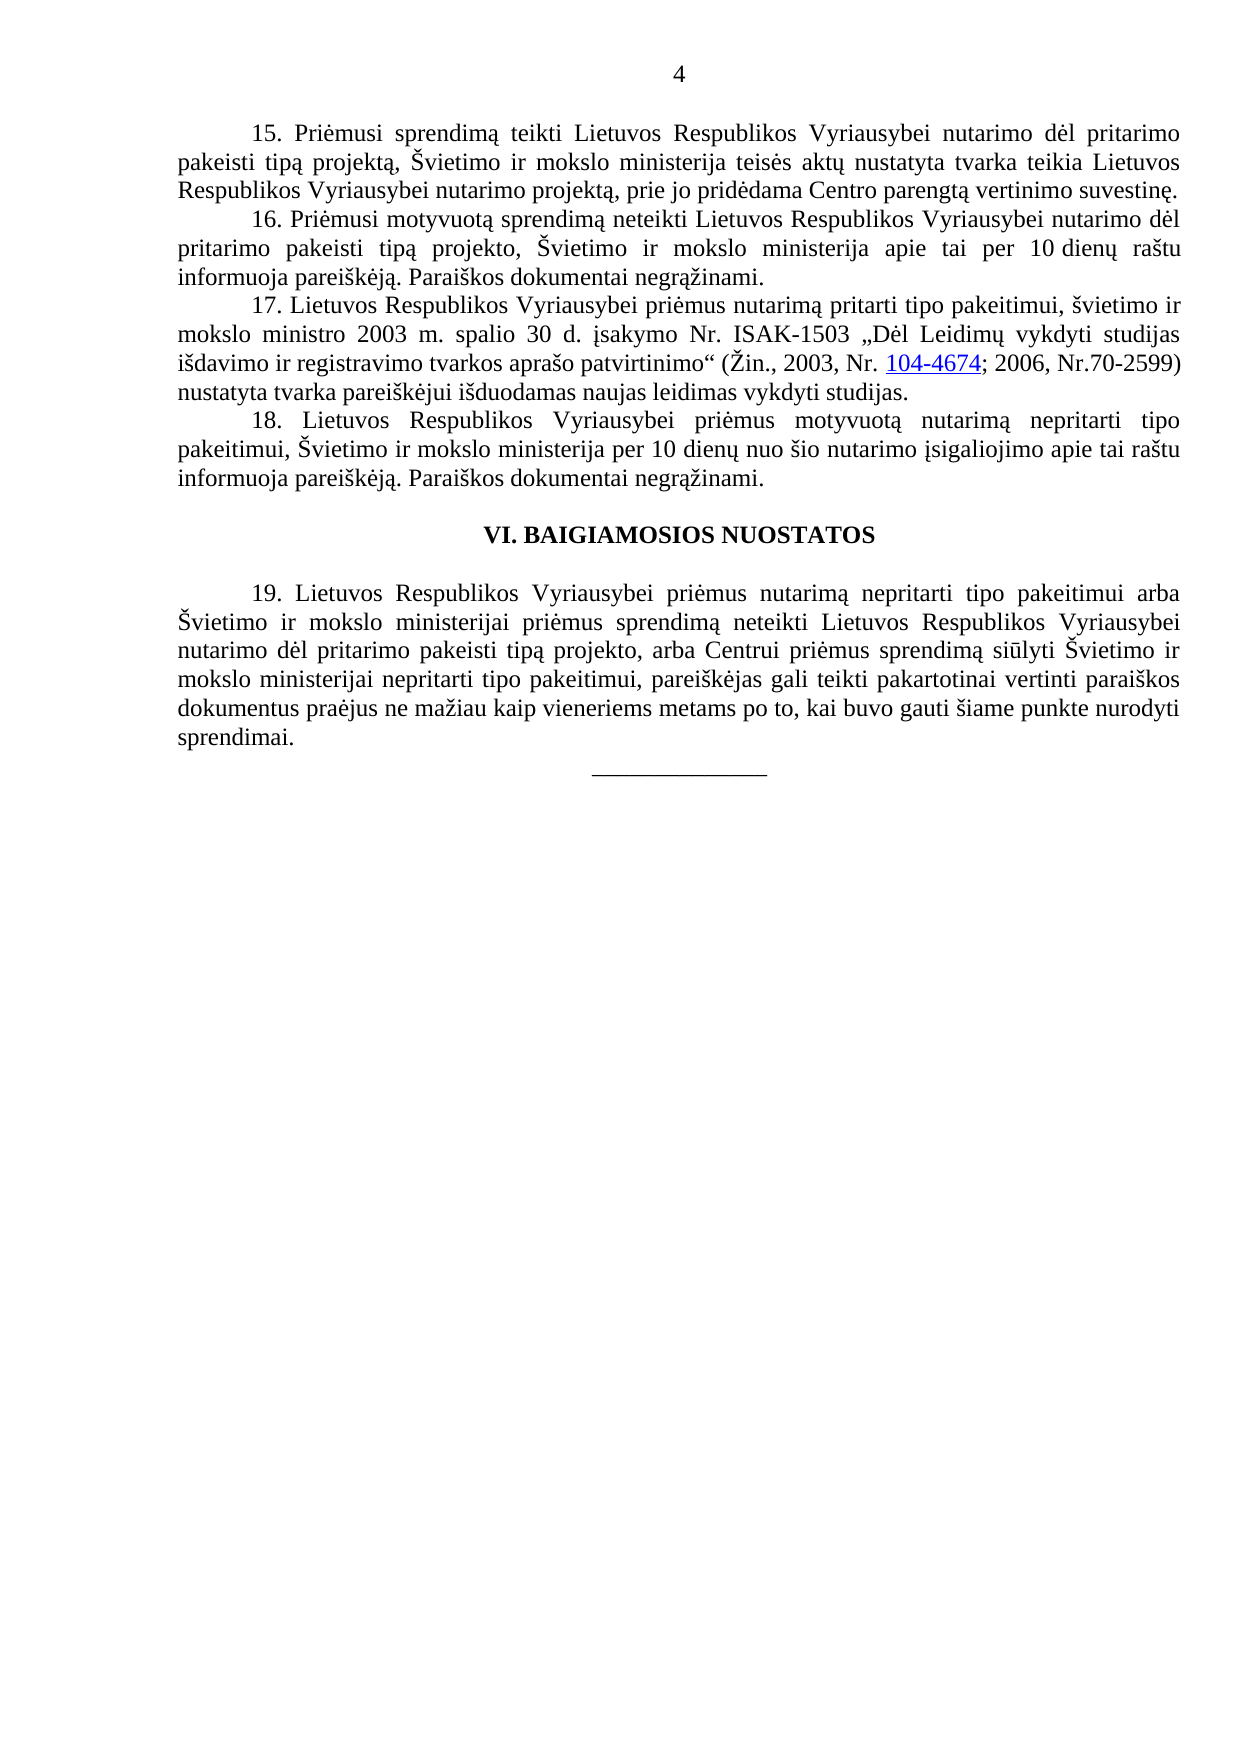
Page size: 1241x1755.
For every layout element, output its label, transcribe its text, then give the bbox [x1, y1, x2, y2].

text 16. Priėmusi motyvuotą sprendimą neteikti Lietuvos Respublikos Vyriausybei nutarimo dėl pritarimo pakeisti tipą projekto, Švietimo ir mokslo ministerija apie tai per 10 dienų raštu informuoja pareiškėją. Paraiškos dokumentai negrąžinami. [177, 204, 1181, 291]
text VI. BAIGIAMOSIOS NUOSTATOS [177, 521, 1181, 549]
text ______________ [177, 751, 1181, 779]
text 18. Lietuvos Respublikos Vyriausybei priėmus motyvuotą nutarimą nepritarti tipo pakeitimui, Švietimo ir mokslo ministerija per 10 dienų nuo šio nutarimo įsigaliojimo apie tai raštu informuoja pareiškėją. Paraiškos dokumentai negrąžinami. [177, 406, 1181, 492]
text 19. Lietuvos Respublikos Vyriausybei priėmus nutarimą nepritarti tipo pakeitimui arba Švietimo ir mokslo ministerijai priėmus sprendimą neteikti Lietuvos Respublikos Vyriausybei nutarimo dėl pritarimo pakeisti tipą projekto, arba Centrui priėmus sprendimą siūlyti Švietimo ir mokslo ministerijai nepritarti tipo pakeitimui, pareiškėjas gali teikti pakartotinai vertinti paraiškos dokumentus praėjus ne mažiau kaip vieneriems metams po to, kai buvo gauti šiame punkte nurodyti sprendimai. [177, 578, 1181, 751]
text 17. Lietuvos Respublikos Vyriausybei priėmus nutarimą pritarti tipo pakeitimui, švietimo ir mokslo ministro 2003 m. spalio 30 d. įsakymo Nr. ISAK-1503 „Dėl Leidimų vykdyti studijas išdavimo ir registravimo tvarkos aprašo patvirtinimo“ (Žin., 2003, Nr. 104-4674; 2006, Nr.70-2599) nustatyta tvarka pareiškėjui išduodamas naujas leidimas vykdyti studijas. [177, 291, 1181, 406]
text 15. Priėmusi sprendimą teikti Lietuvos Respublikos Vyriausybei nutarimo dėl pritarimo pakeisti tipą projektą, Švietimo ir mokslo ministerija teisės aktų nustatyta tvarka teikia Lietuvos Respublikos Vyriausybei nutarimo projektą, prie jo pridėdama Centro parengtą vertinimo suvestinę. [177, 118, 1181, 204]
